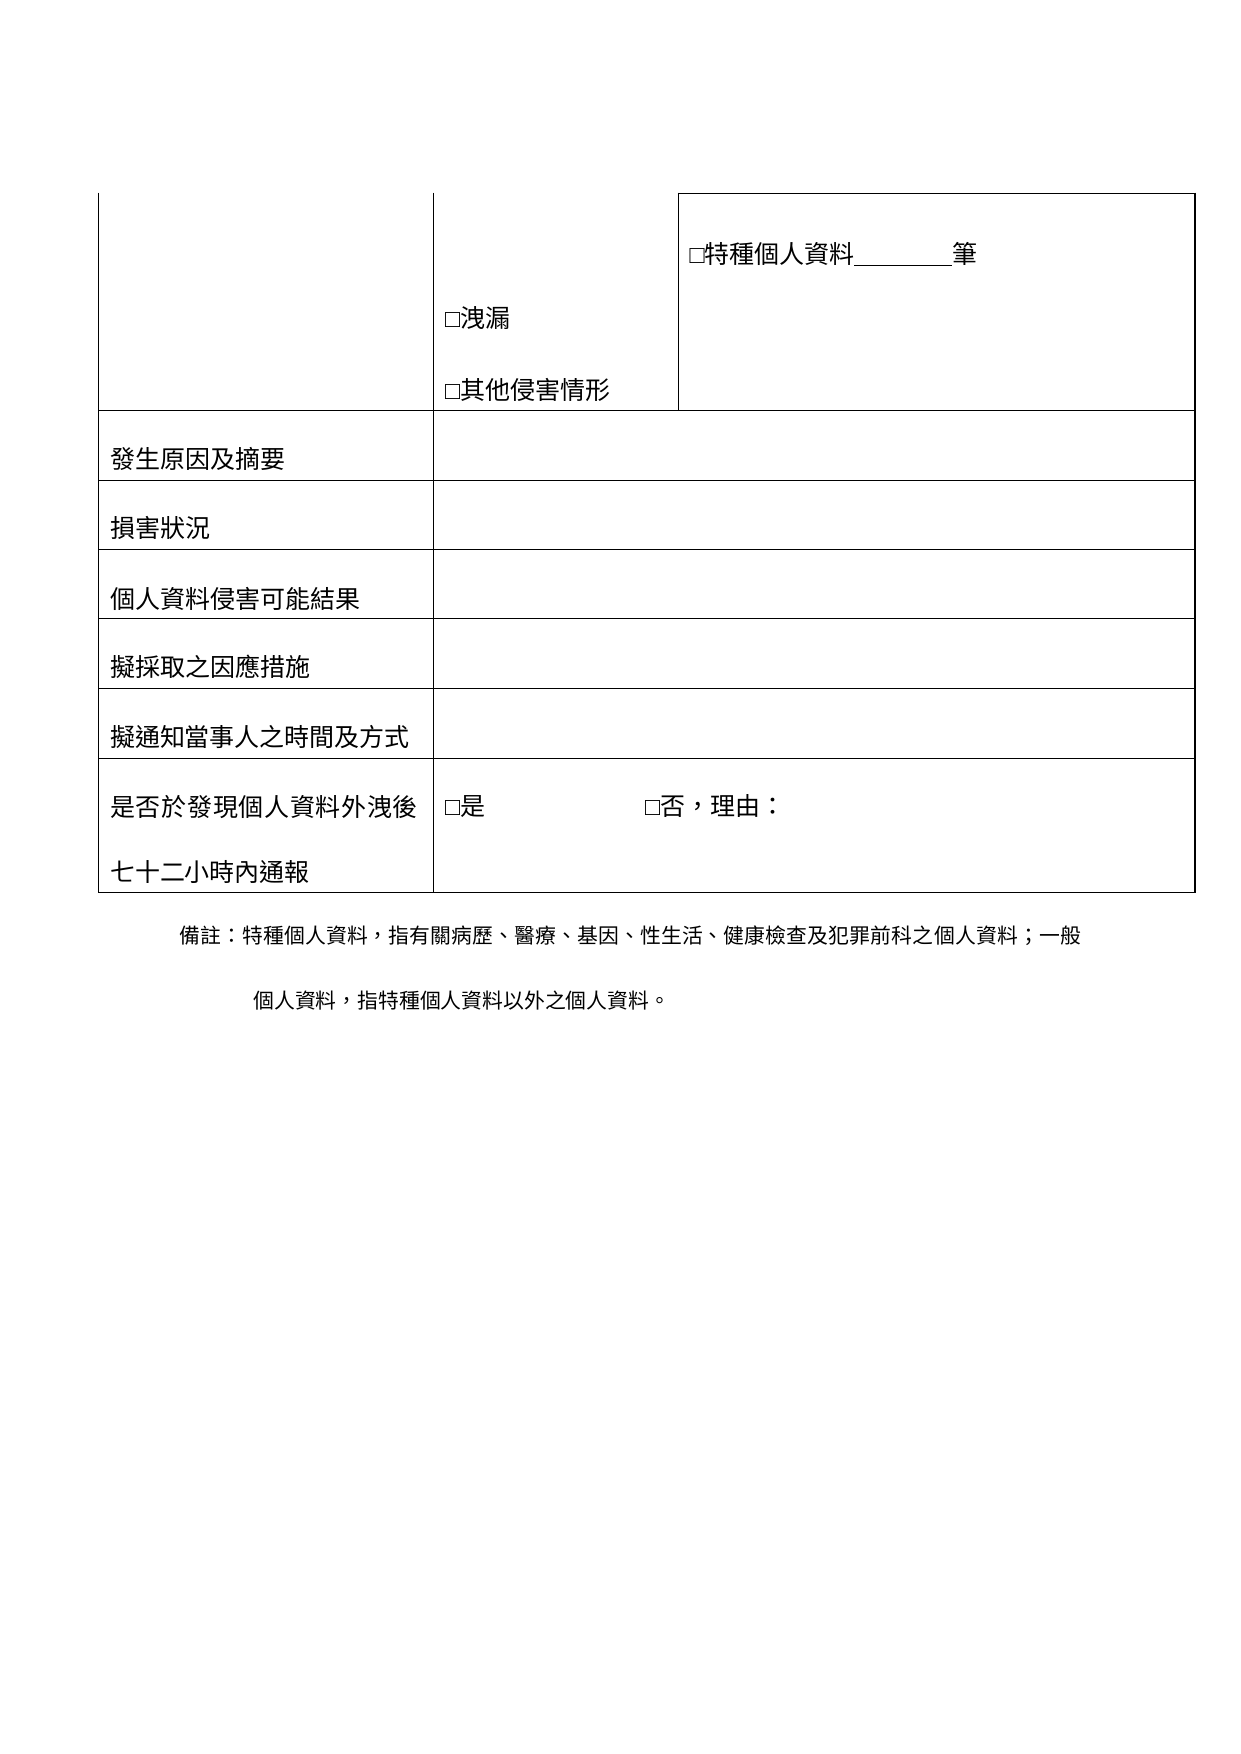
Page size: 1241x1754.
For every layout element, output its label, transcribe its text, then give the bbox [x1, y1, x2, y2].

table_cell 個人資料侵害可能結果 [99, 550, 433, 618]
table_cell [434, 411, 1194, 479]
table_cell 是否於發現個人資料外洩後七十二小時內通報 [99, 759, 433, 892]
table_cell 損害狀況 [99, 481, 433, 549]
table_cell □洩漏 [434, 273, 678, 338]
table_cell [434, 619, 1194, 687]
table_cell □是 □否，理由： [434, 759, 1194, 892]
table_cell [99, 339, 433, 410]
table_cell [434, 193, 678, 273]
table_cell [679, 273, 1194, 338]
table_cell [434, 689, 1194, 757]
table_cell 擬通知當事人之時間及方式 [99, 689, 433, 757]
table_cell [99, 193, 433, 273]
table_cell [99, 273, 433, 338]
table_cell [434, 481, 1194, 549]
table_cell 發生原因及摘要 [99, 411, 433, 479]
table_cell [679, 339, 1194, 410]
text 備註：特種個人資料，指有關病歷、醫療、基因、性生活、健康檢查及犯罪前科之個人資料；一般個人資料，指特種個人資料以外之個人資料。 [179, 893, 1081, 1020]
table_cell 擬採取之因應措施 [99, 619, 433, 687]
table_cell □特種個人資料 筆 [679, 194, 1194, 273]
table_cell [434, 550, 1194, 618]
table_cell □其他侵害情形 [434, 339, 678, 410]
